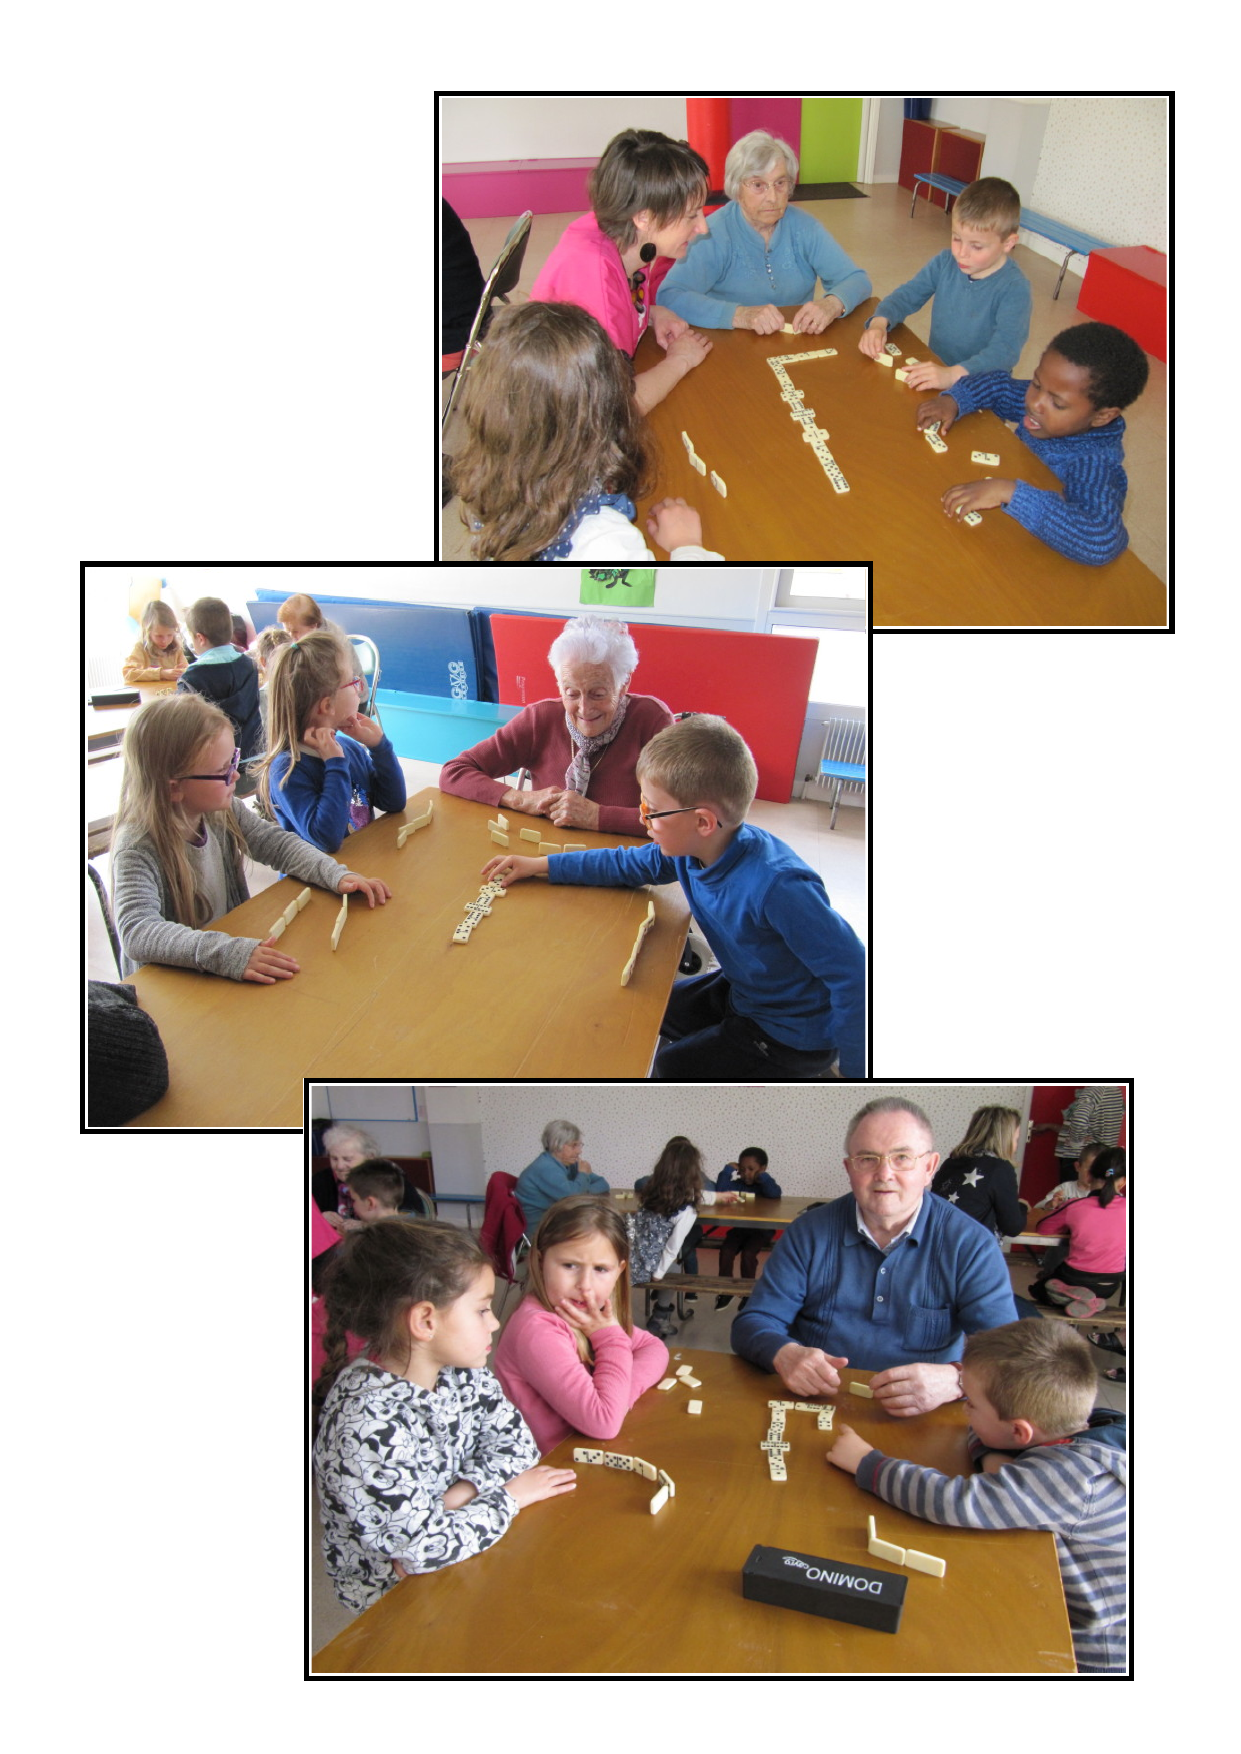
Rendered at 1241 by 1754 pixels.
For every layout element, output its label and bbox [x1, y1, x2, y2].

picture [311, 1086, 1126, 1673]
picture [442, 98, 1167, 626]
picture [88, 569, 866, 1127]
